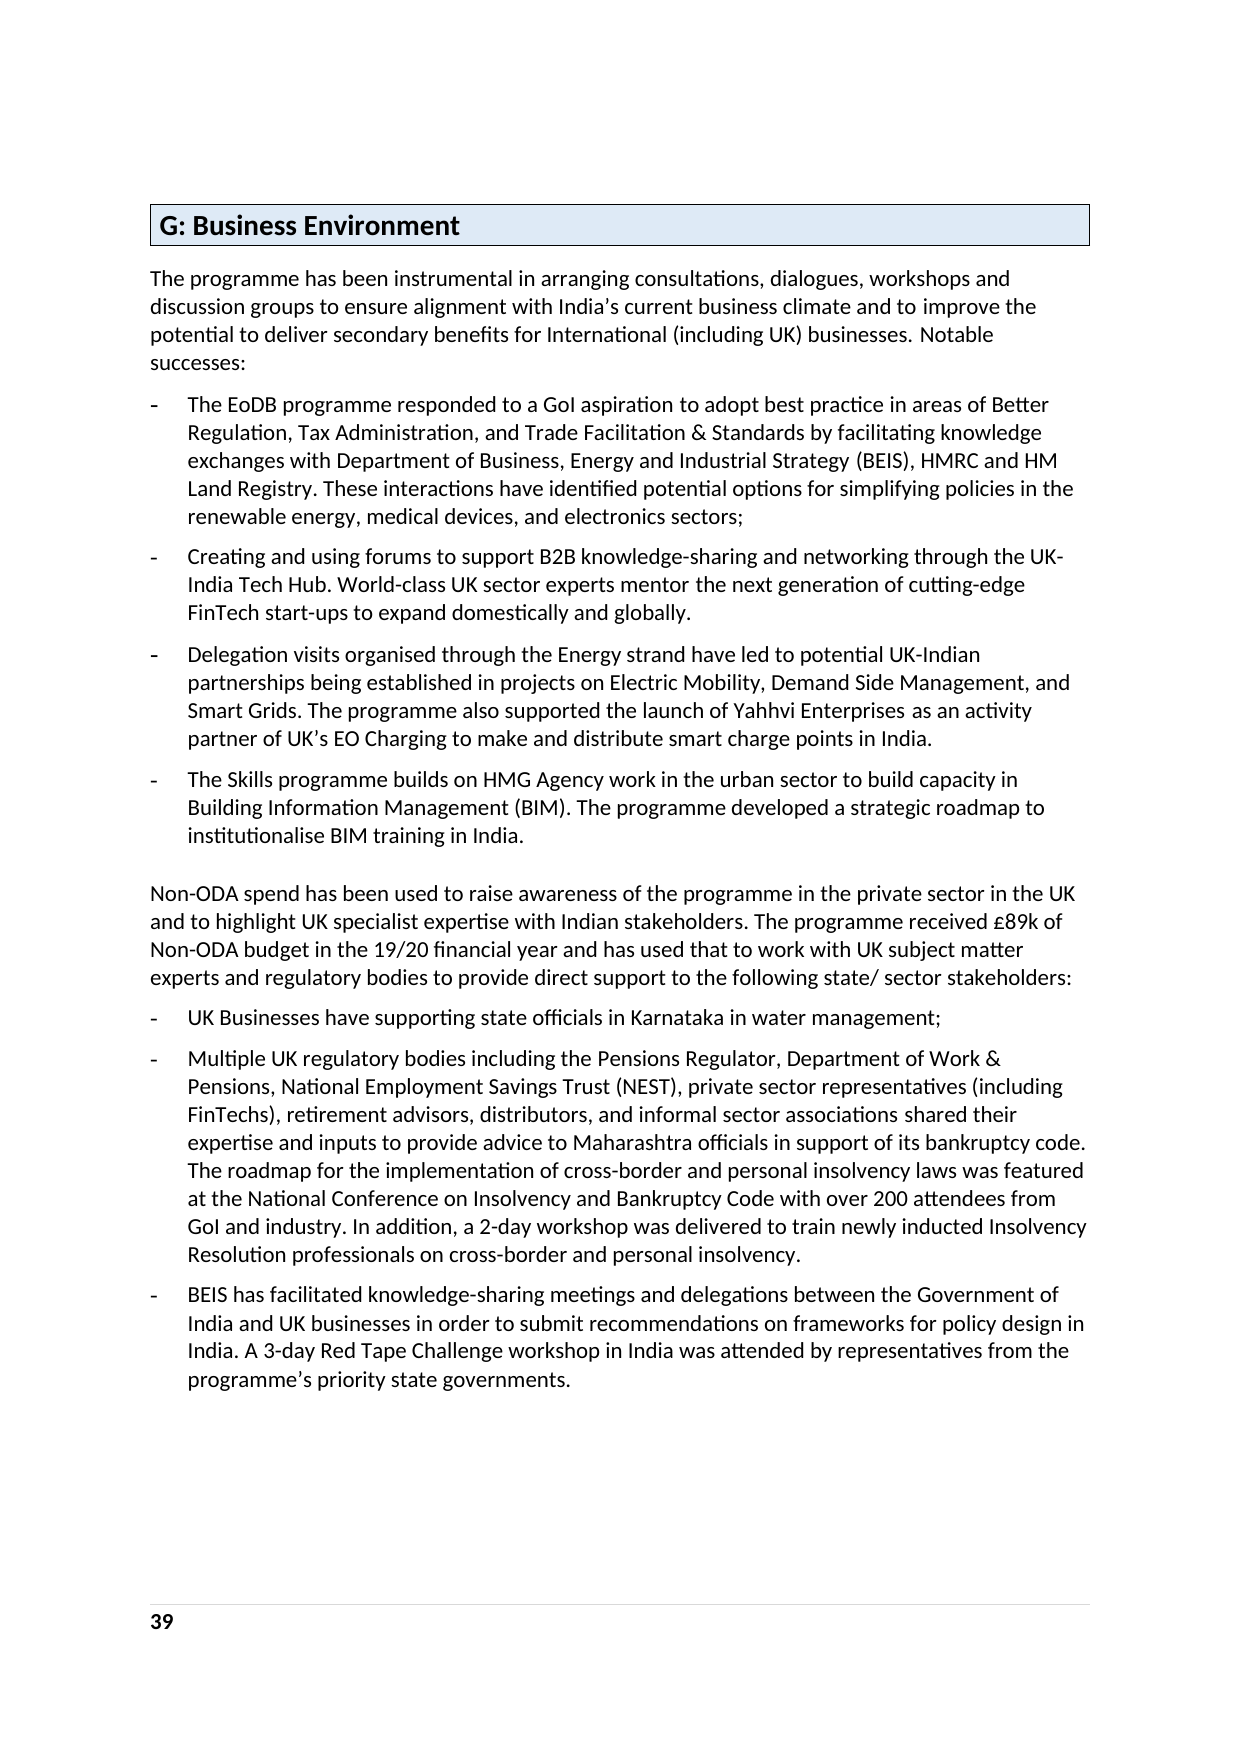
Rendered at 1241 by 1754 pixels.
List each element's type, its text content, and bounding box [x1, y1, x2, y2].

text The programme has been instrumental in arranging consultations, dialogues, workshops and discussion groups to ensure alignment with India’s current business climate and to improve the potential to deliver secondary benefits for International (including UK) businesses. Notable successes: [150, 264, 1090, 376]
list UK Businesses have supporting state officials in Karnataka in water management; [150, 1003, 1090, 1031]
text Non-ODA spend has been used to raise awareness of the programme in the private sector in the UK and to highlight UK specialist expertise with Indian stakeholders. The programme received £89k of Non-ODA budget in the 19/20 financial year and has used that to work with UK subject matter experts and regulatory bodies to provide direct support to the following state/ sector stakeholders: [150, 879, 1090, 991]
list BEIS has facilitated knowledge-sharing meetings and delegations between the Government of India and UK businesses in order to submit recommendations on frameworks for policy design in India. A 3-day Red Tape Challenge workshop in India was attended by representatives from the programme’s priority state governments. [150, 1281, 1090, 1393]
list The EoDB programme responded to a GoI aspiration to adopt best practice in areas of Better Regulation, Tax Administration, and Trade Facilitation & Standards by facilitating knowledge exchanges with Department of Business, Energy and Industrial Strategy (BEIS), HMRC and HM Land Registry. These interactions have identified potential options for simplifying policies in the renewable energy, medical devices, and electronics sectors; [150, 389, 1090, 530]
text G: Business Environment [151, 205, 1089, 245]
list Delegation visits organised through the Energy strand have led to potential UK-Indian partnerships being established in projects on Electric Mobility, Demand Side Management, and Smart Grids. The programme also supported the launch of Yahhvi Enterprises as an activity partner of UK’s EO Charging to make and distribute smart charge points in India. [150, 639, 1090, 752]
list Multiple UK regulatory bodies including the Pensions Regulator, Department of Work & Pensions, National Employment Savings Trust (NEST), private sector representatives (including FinTechs), retirement advisors, distributors, and informal sector associations shared their expertise and inputs to provide advice to Maharashtra officials in support of its bankruptcy code. The roadmap for the implementation of cross-border and personal insolvency laws was featured at the National Conference on Insolvency and Bankruptcy Code with over 200 attendees from GoI and industry. In addition, a 2-day workshop was delivered to train newly inducted Insolvency Resolution professionals on cross-border and personal insolvency. [150, 1044, 1090, 1268]
list Creating and using forums to support B2B knowledge-sharing and networking through the UK-India Tech Hub. World-class UK sector experts mentor the next generation of cutting-edge FinTech start-ups to expand domestically and globally. [150, 542, 1090, 627]
list The Skills programme builds on HMG Agency work in the urban sector to build capacity in Building Information Management (BIM). The programme developed a strategic roadmap to institutionalise BIM training in India. [150, 765, 1090, 849]
